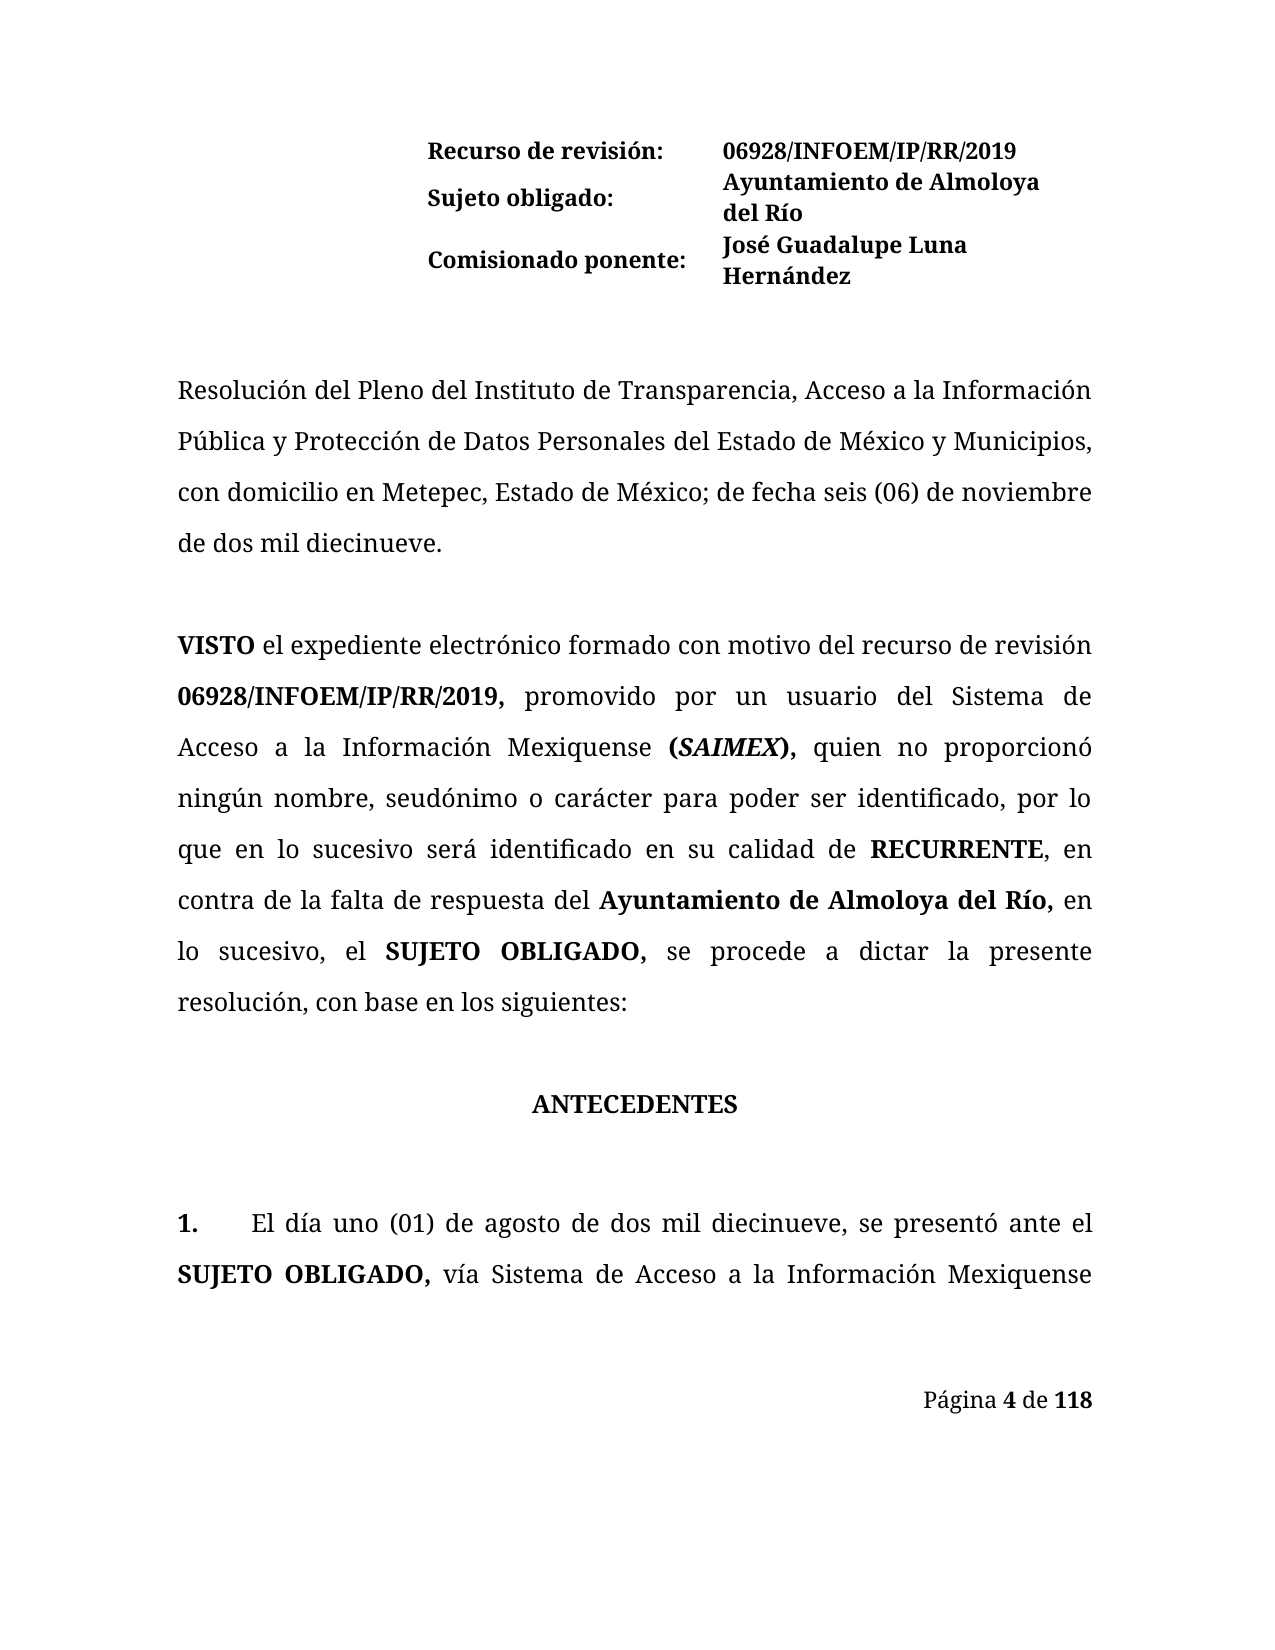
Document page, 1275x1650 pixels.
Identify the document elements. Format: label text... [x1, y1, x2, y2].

subtitle ANTECEDENTES [177, 1087, 1092, 1121]
text Resolución del Pleno del Instituto de Transparencia, Acceso a la Información Pública y Protección de Datos Personales del Estado de México y Municipios, con domicilio en Metepec, Estado de México; de fecha seis (06) de noviembre de dos mil diecinueve. [177, 373, 1092, 560]
text VISTO el expediente electrónico formado con motivo del recurso de revisión 06928/INFOEM/IP/RR/2019, promovido por un usuario del Sistema de Acceso a la Información Mexiquense (SAIMEX), quien no proporcionó ningún nombre, seudónimo o carácter para poder ser identificado, por lo que en lo sucesivo será identificado en su calidad de RECURRENTE, en contra de la falta de respuesta del Ayuntamiento de Almoloya del Río, en lo sucesivo, el SUJETO OBLIGADO, se procede a dictar la presente resolución, con base en los siguientes: [177, 628, 1092, 1019]
list El día uno (01) de agosto de dos mil diecinueve, se presentó ante el SUJETO OBLIGADO, vía Sistema de Acceso a la Información Mexiquense [177, 1206, 1092, 1291]
